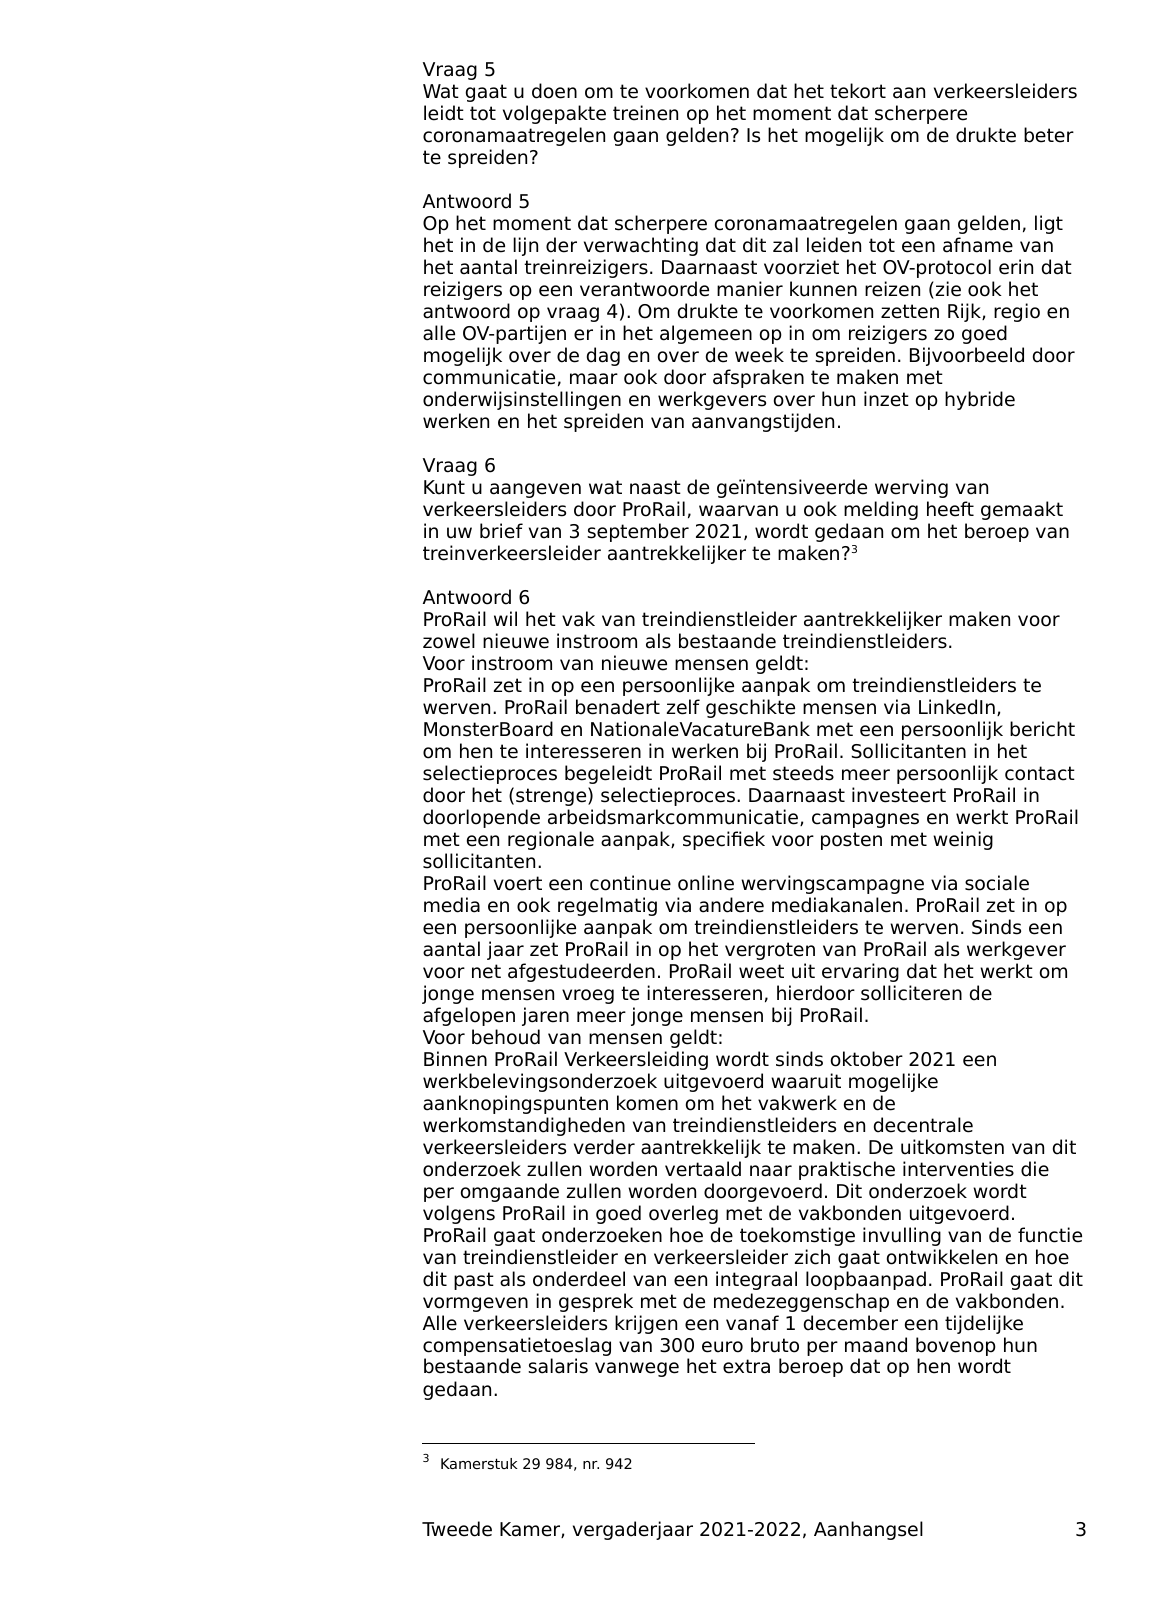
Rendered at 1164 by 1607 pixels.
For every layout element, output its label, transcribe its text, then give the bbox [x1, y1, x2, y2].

text Vraag 5 [422, 59, 1087, 81]
text Kamerstuk 29 984, nr. 942 [422, 1452, 1087, 1474]
text Antwoord 6 [422, 587, 1087, 609]
text ProRail zet in op een persoonlijke aanpak om treindienstleiders te werven. ProRail benadert zelf geschikte mensen via LinkedIn, MonsterBoard en NationaleVacatureBank met een persoonlijk bericht om hen te interesseren in werken bij ProRail. Sollicitanten in het selectieproces begeleidt ProRail met steeds meer persoonlijk contact door het (strenge) selectieproces. Daarnaast investeert ProRail in doorlopende arbeidsmarkcommunicatie, campagnes en werkt ProRail met een regionale aanpak, specifiek voor posten met weinig sollicitanten. [422, 675, 1087, 873]
text ProRail gaat onderzoeken hoe de toekomstige invulling van de functie van treindienstleider en verkeersleider zich gaat ontwikkelen en hoe dit past als onderdeel van een integraal loopbaanpad. ProRail gaat dit vormgeven in gesprek met de medezeggenschap en de vakbonden. [422, 1224, 1087, 1312]
text Op het moment dat scherpere coronamaatregelen gaan gelden, ligt het in de lijn der verwachting dat dit zal leiden tot een afname van het aantal treinreizigers. Daarnaast voorziet het OV-protocol erin dat reizigers op een verantwoorde manier kunnen reizen (zie ook het antwoord op vraag 4). Om drukte te voorkomen zetten Rijk, regio en alle OV-partijen er in het algemeen op in om reizigers zo goed mogelijk over de dag en over de week te spreiden. Bijvoorbeeld door communicatie, maar ook door afspraken te maken met onderwijsinstellingen en werkgevers over hun inzet op hybride werken en het spreiden van aanvangstijden. [422, 213, 1087, 433]
text Voor instroom van nieuwe mensen geldt: [422, 653, 1087, 675]
text Wat gaat u doen om te voorkomen dat het tekort aan verkeersleiders leidt tot volgepakte treinen op het moment dat scherpere coronamaatregelen gaan gelden? Is het mogelijk om de drukte beter te spreiden? [422, 81, 1087, 169]
text ProRail voert een continue online wervingscampagne via sociale media en ook regelmatig via andere mediakanalen. ProRail zet in op een persoonlijke aanpak om treindienstleiders te werven. Sinds een aantal jaar zet ProRail in op het vergroten van ProRail als werkgever voor net afgestudeerden. ProRail weet uit ervaring dat het werkt om jonge mensen vroeg te interesseren, hierdoor solliciteren de afgelopen jaren meer jonge mensen bij ProRail. [422, 873, 1087, 1027]
text Binnen ProRail Verkeersleiding wordt sinds oktober 2021 een werkbelevingsonderzoek uitgevoerd waaruit mogelijke aanknopingspunten komen om het vakwerk en de werkomstandigheden van treindienstleiders en decentrale verkeersleiders verder aantrekkelijk te maken. De uitkomsten van dit onderzoek zullen worden vertaald naar praktische interventies die per omgaande zullen worden doorgevoerd. Dit onderzoek wordt volgens ProRail in goed overleg met de vakbonden uitgevoerd. [422, 1049, 1087, 1224]
text Kunt u aangeven wat naast de geïntensiveerde werving van verkeersleiders door ProRail, waarvan u ook melding heeft gemaakt in uw brief van 3 september 2021, wordt gedaan om het beroep van treinverkeersleider aantrekkelijker te maken? [422, 477, 1087, 565]
text ProRail wil het vak van treindienstleider aantrekkelijker maken voor zowel nieuwe instroom als bestaande treindienstleiders. [422, 609, 1087, 653]
text Vraag 6 [422, 455, 1087, 477]
text Voor behoud van mensen geldt: [422, 1027, 1087, 1049]
text Antwoord 5 [422, 191, 1087, 213]
text Alle verkeersleiders krijgen een vanaf 1 december een tijdelijke compensatietoeslag van 300 euro bruto per maand bovenop hun bestaande salaris vanwege het extra beroep dat op hen wordt gedaan. [422, 1312, 1087, 1400]
